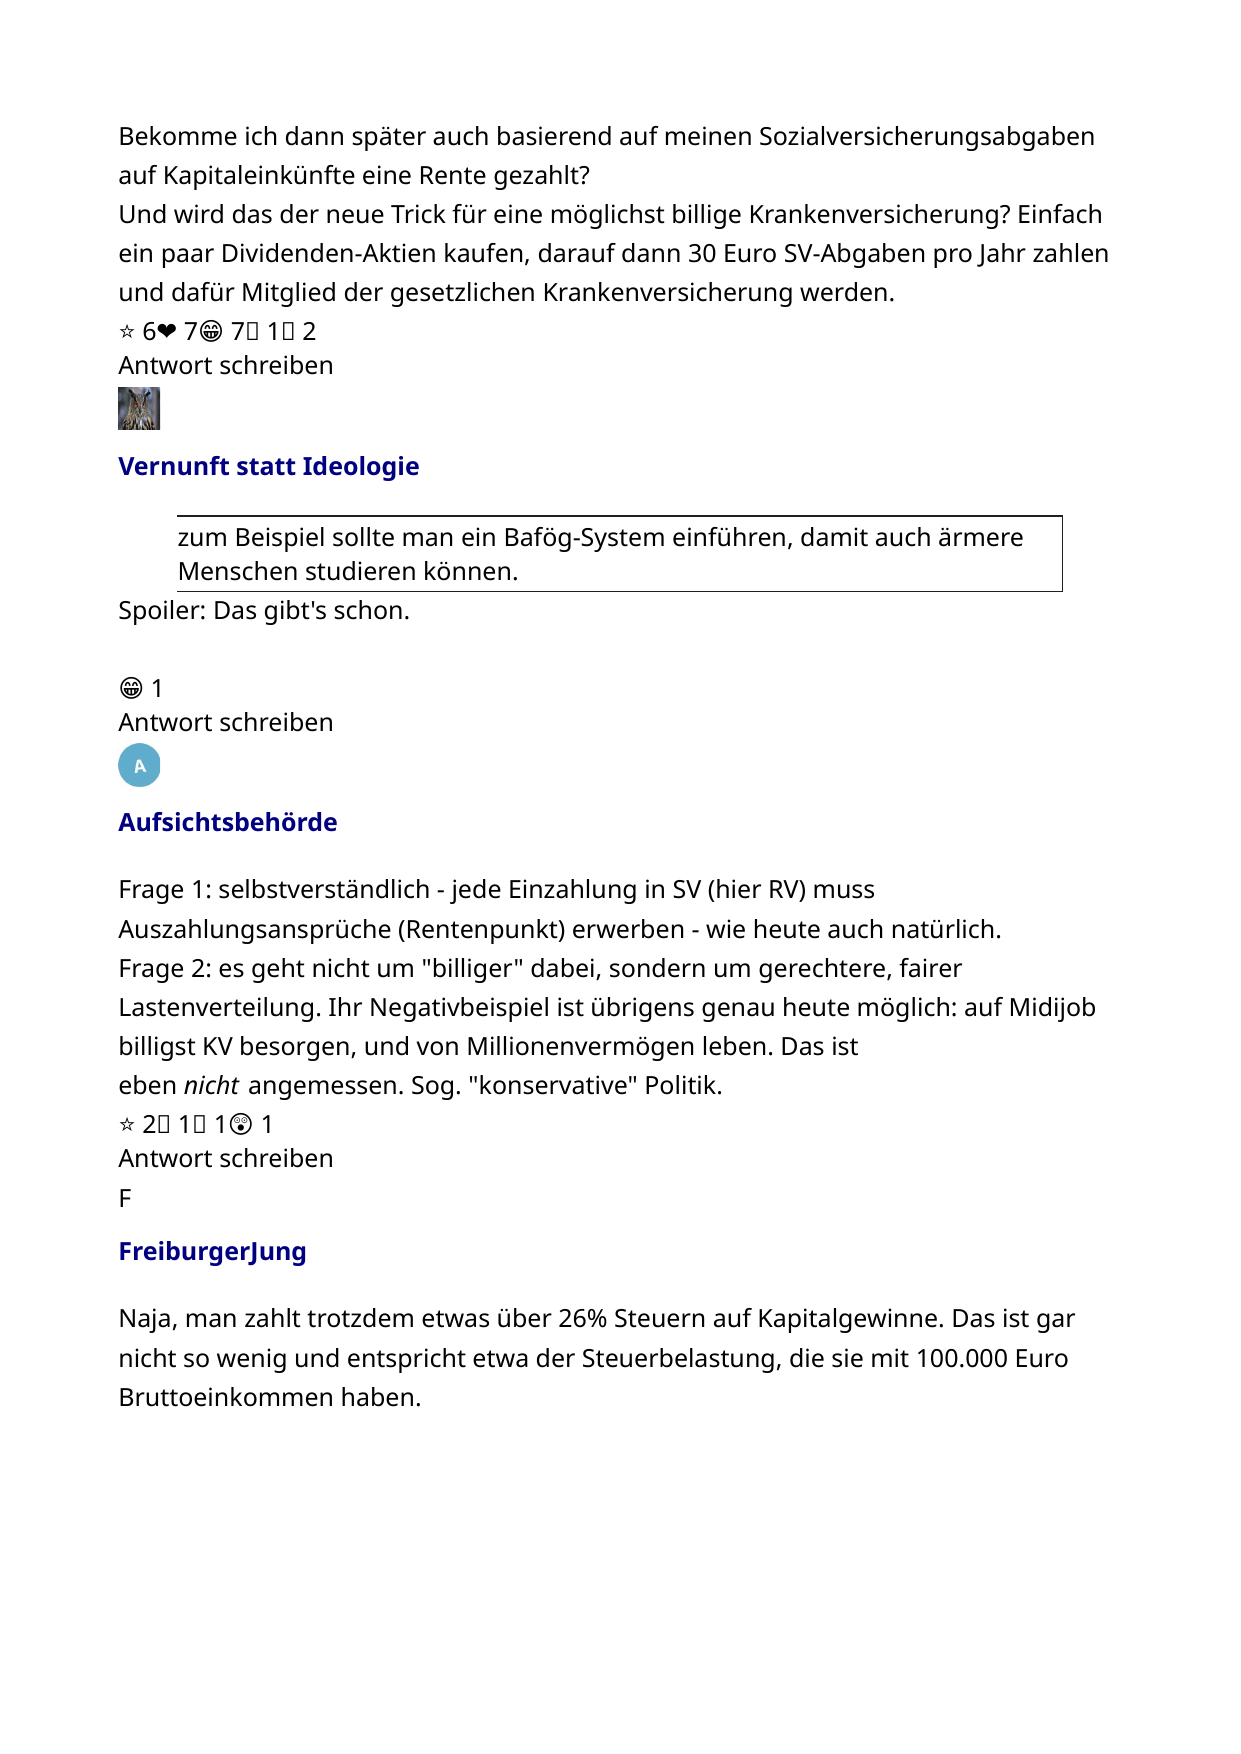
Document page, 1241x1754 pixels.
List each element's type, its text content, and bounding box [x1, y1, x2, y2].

text 😁 1 [118, 671, 1122, 705]
picture [118, 743, 161, 787]
text Antwort schreiben [118, 705, 1122, 739]
text ⭐️ 6❤️ 7😁 7🙁 1🤨 2 [118, 314, 1122, 348]
subtitle Vernunft statt Ideologie [118, 448, 1122, 482]
text Frage 2: es geht nicht um "billiger" dabei, sondern um gerechtere, fairer Lastenverteilung. Ihr Negativbeispiel ist übrigens genau heute möglich: auf Midijob billigst KV besorgen, und von Millionenvermögen leben. Das ist eben nicht angemessen. Sog. "konservative" Politik. [118, 950, 1122, 1102]
picture [118, 387, 161, 430]
text Antwort schreiben [118, 1141, 1122, 1175]
text F [118, 1180, 1122, 1214]
text Spoiler: Das gibt's schon. [118, 592, 1122, 626]
text Und wird das der neue Trick für eine möglichst billige Krankenversicherung? Einfach ein paar Dividenden-Aktien kaufen, darauf dann 30 Euro SV-Abgaben pro Jahr zahlen und dafür Mitglied der gesetzlichen Krankenversicherung werden. [118, 196, 1122, 309]
text https://www.xn--bafg-7qa.de/bafoeg/de/home/home_node.html [118, 632, 1122, 666]
subtitle Aufsichtsbehörde [118, 805, 1122, 839]
text Bekomme ich dann später auch basierend auf meinen Sozialversicherungsabgaben auf Kapitaleinkünfte eine Rente gezahlt? [118, 118, 1122, 191]
text Frage 1: selbstverständlich - jede Einzahlung in SV (hier RV) muss Auszahlungsansprüche (Rentenpunkt) erwerben - wie heute auch natürlich. [118, 872, 1122, 945]
subtitle FreiburgerJung [118, 1234, 1122, 1268]
text zum Beispiel sollte man ein Bafög-System einführen, damit auch ärmere Menschen studieren können. [177, 517, 1062, 591]
text Antwort schreiben [118, 348, 1122, 382]
text Naja, man zahlt trotzdem etwas über 26% Steuern auf Kapitalgewinne. Das ist gar nicht so wenig und entspricht etwa der Steuerbelastung, die sie mit 100.000 Euro Bruttoeinkommen haben. [118, 1301, 1122, 1413]
text ⭐️ 2🙁 1🤨 1😲 1 [118, 1107, 1122, 1141]
